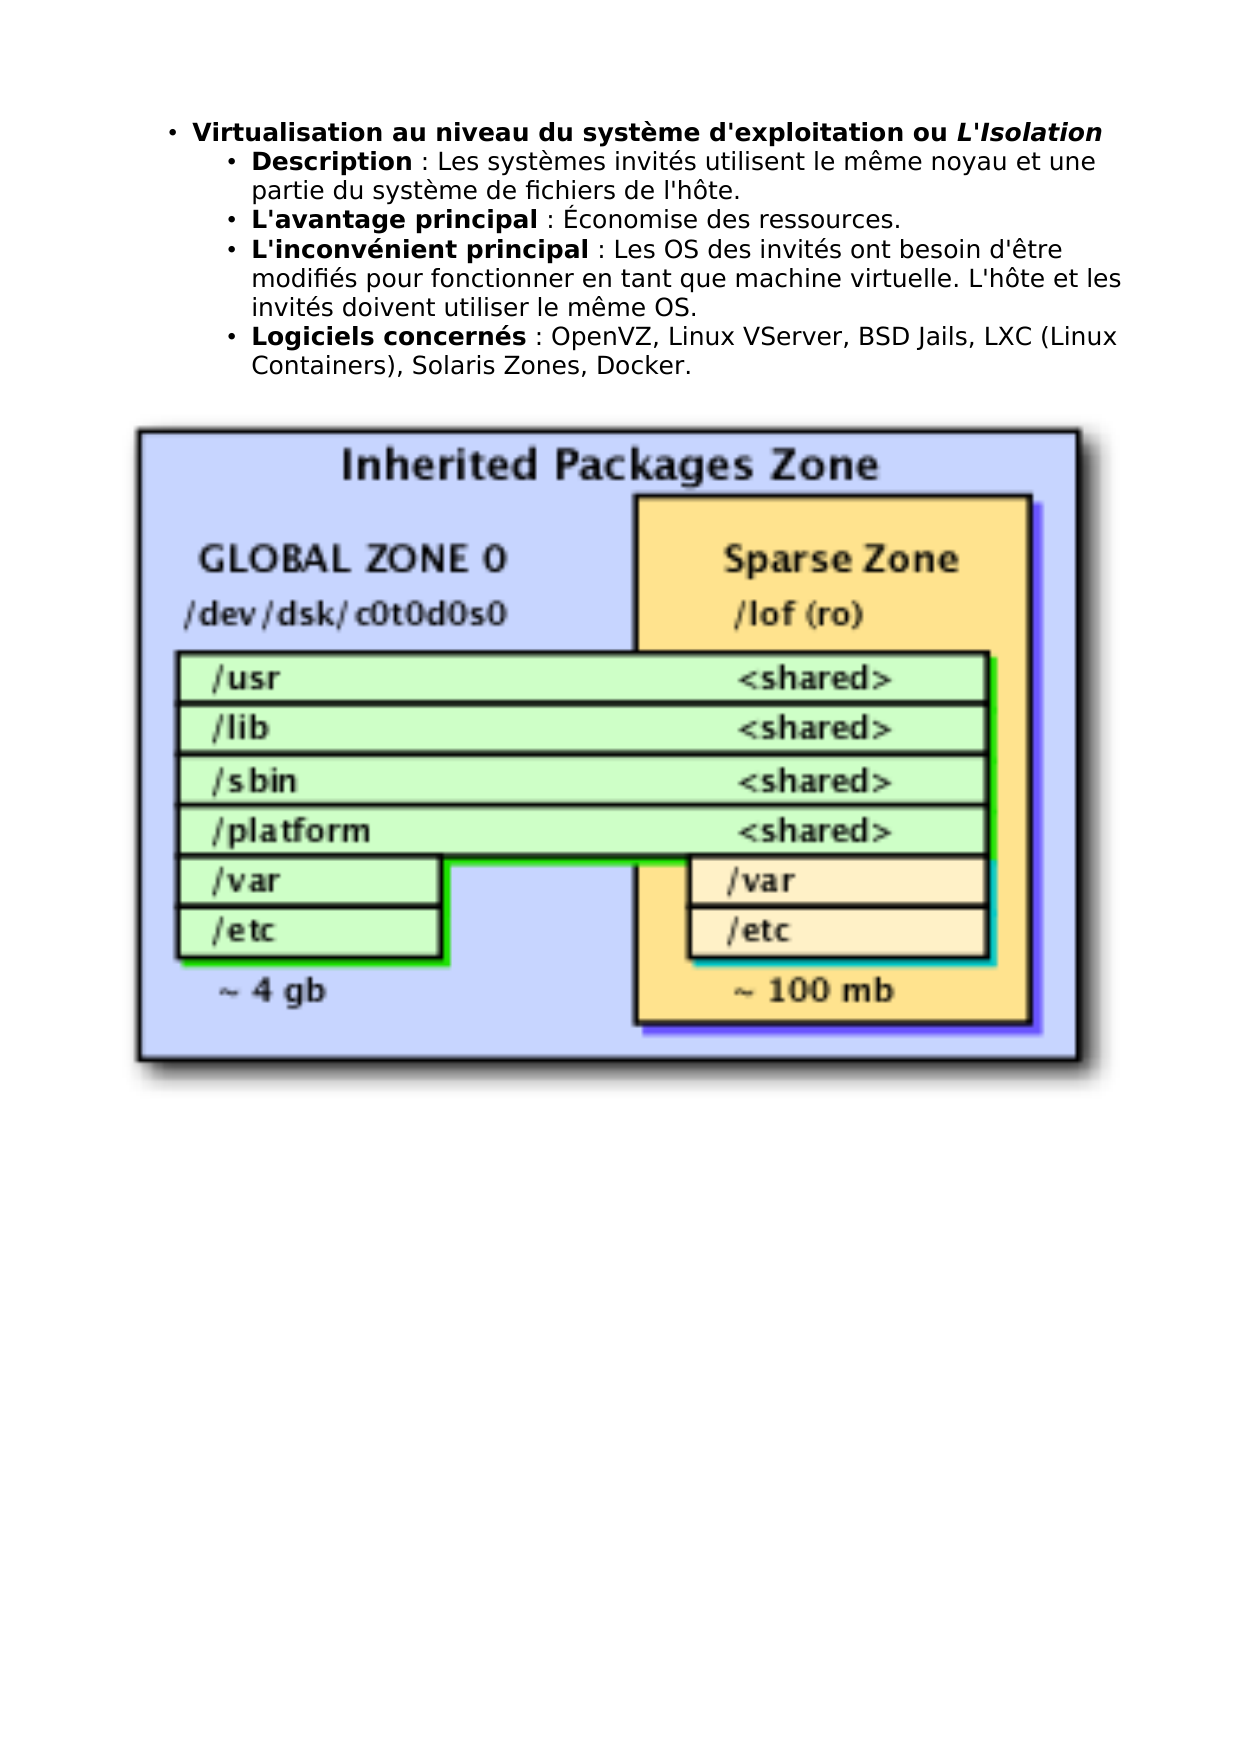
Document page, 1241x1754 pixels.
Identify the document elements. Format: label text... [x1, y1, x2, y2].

list Logiciels concernés : OpenVZ, Linux VServer, BSD Jails, LXC (Linux Containers), Solaris Zones, Docker. [236, 322, 1122, 381]
list Description : Les systèmes invités utilisent le même noyau et une partie du système de fichiers de l'hôte. [236, 147, 1122, 206]
list L'inconvénient principal : Les OS des invités ont besoin d'être modifiés pour fonctionner en tant que machine virtuelle. L'hôte et les invités doivent utiliser le même OS. [236, 235, 1122, 322]
list L'avantage principal : Économise des ressources. [236, 206, 1122, 235]
picture [118, 410, 1123, 1106]
list Virtualisation au niveau du système d'exploitation ou L'Isolation [177, 118, 1122, 147]
